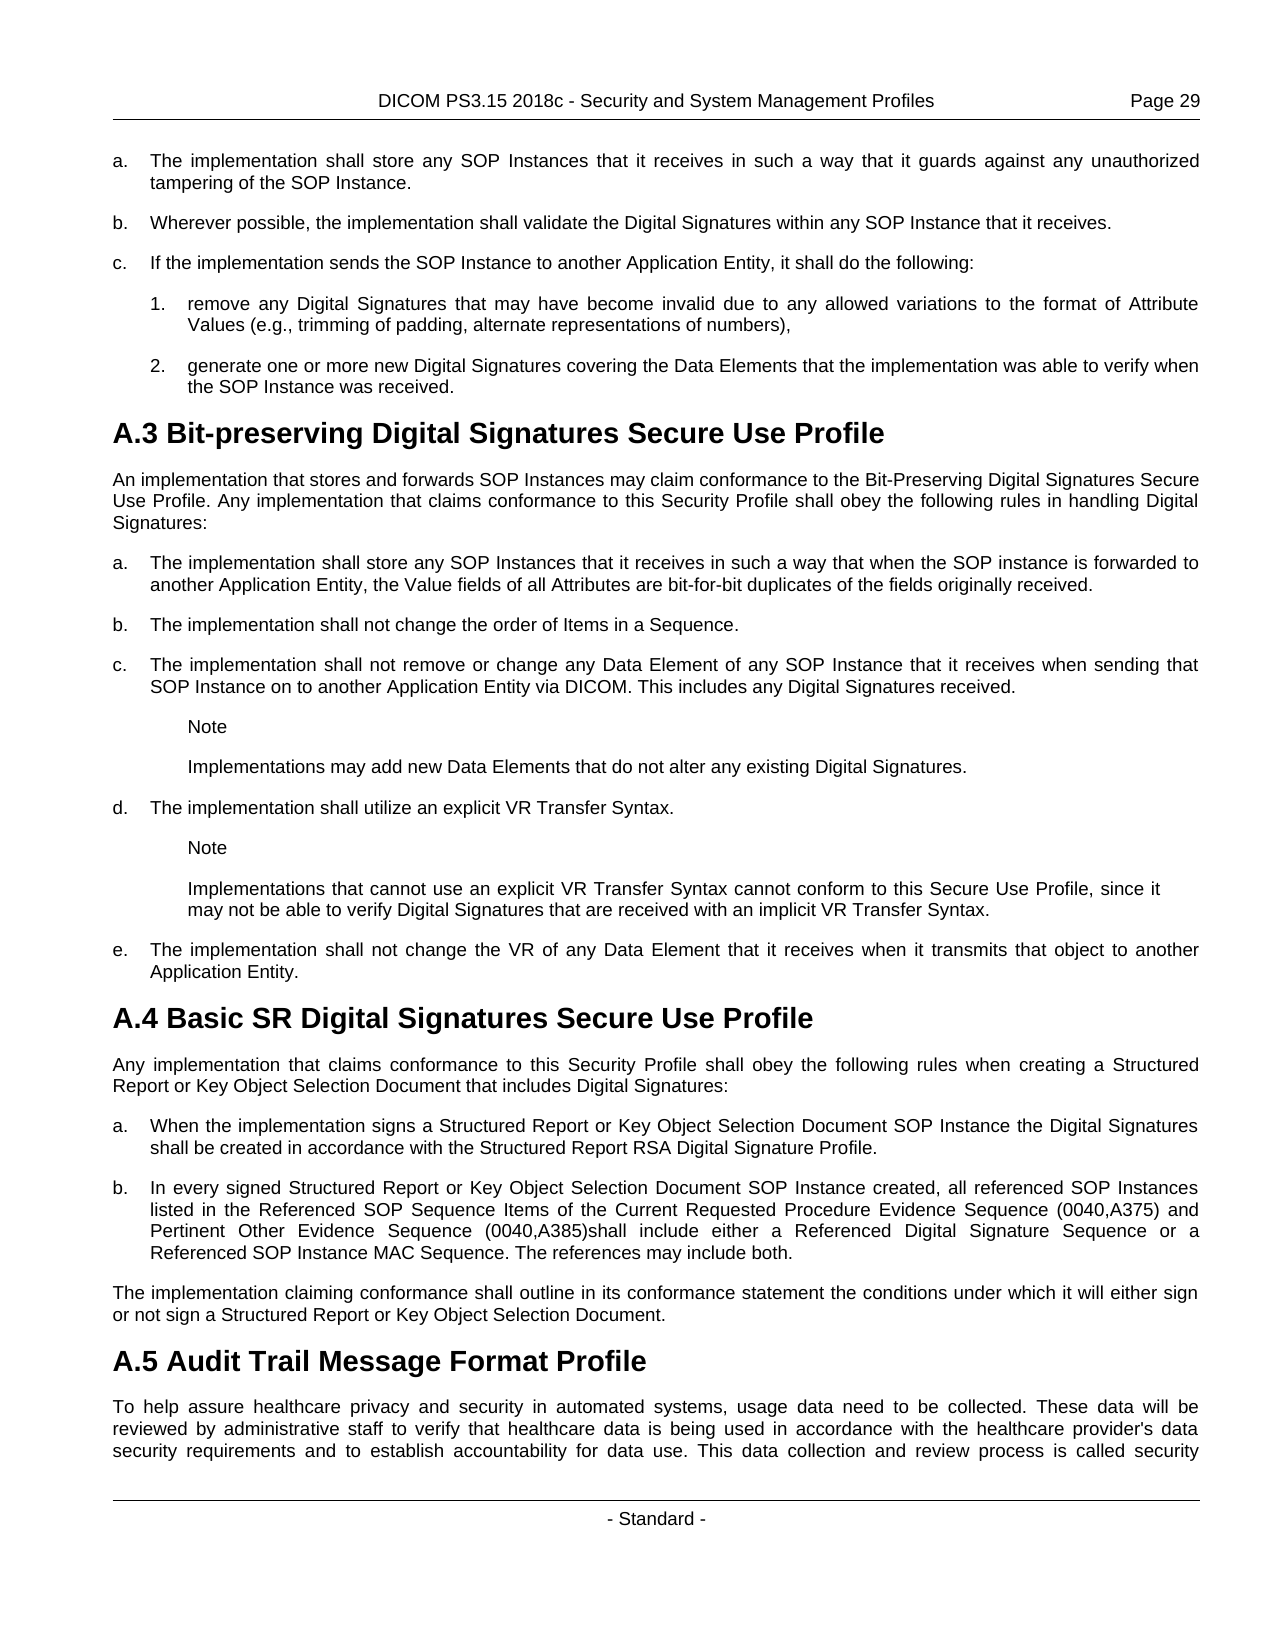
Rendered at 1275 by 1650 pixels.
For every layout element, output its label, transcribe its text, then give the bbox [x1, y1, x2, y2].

text Any implementation that claims conformance to this Security Profile shall obey the following rules when creating a Structured Report or Key Object Selection Document that includes Digital Signatures: [112, 1053, 1200, 1096]
list The implementation shall utilize an explicit VR Transfer Syntax. [112, 797, 1200, 818]
list The implementation shall store any SOP Instances that it receives in such a way that it guards against any unauthorized tampering of the SOP Instance. [112, 150, 1200, 193]
text A.3 Bit-preserving Digital Signatures Secure Use Profile [112, 416, 1200, 450]
list If the implementation sends the SOP Instance to another Application Entity, it shall do the following: [112, 252, 1200, 274]
list Implementations that cannot use an explicit VR Transfer Syntax cannot conform to this Secure Use Profile, since it may not be able to verify Digital Signatures that are received with an implicit VR Transfer Syntax. [150, 877, 1162, 920]
text The implementation claiming conformance shall outline in its conformance statement the conditions under which it will either sign or not sign a Structured Report or Key Object Selection Document. [112, 1282, 1200, 1325]
list In every signed Structured Report or Key Object Selection Document SOP Instance created, all referenced SOP Instances listed in the Referenced SOP Sequence Items of the Current Requested Procedure Evidence Sequence (0040,A375) and Pertinent Other Evidence Sequence (0040,A385)shall include either a Referenced Digital Signature Sequence or a Referenced SOP Instance MAC Sequence. The references may include both. [112, 1177, 1200, 1263]
list When the implementation signs a Structured Report or Key Object Selection Document SOP Instance the Digital Signatures shall be created in accordance with the Structured Report RSA Digital Signature Profile. [112, 1115, 1200, 1158]
text An implementation that stores and forwards SOP Instances may claim conformance to the Bit-Preserving Digital Signatures Secure Use Profile. Any implementation that claims conformance to this Security Profile shall obey the following rules in handling Digital Signatures: [112, 468, 1200, 533]
text A.4 Basic SR Digital Signatures Secure Use Profile [112, 1001, 1200, 1034]
list Implementations may add new Data Elements that do not alter any existing Digital Signatures. [150, 756, 1162, 778]
list The implementation shall not change the order of Items in a Sequence. [112, 614, 1200, 635]
list remove any Digital Signatures that may have become invalid due to any allowed variations to the format of Attribute Values (e.g., trimming of padding, alternate representations of numbers), [150, 292, 1200, 336]
list Note [150, 837, 1162, 858]
text To help assure healthcare privacy and security in automated systems, usage data need to be collected. These data will be reviewed by administrative staff to verify that healthcare data is being used in accordance with the healthcare provider's data security requirements and to establish accountability for data use. This data collection and review process is called security [112, 1396, 1200, 1461]
list The implementation shall not change the VR of any Data Element that it receives when it transmits that object to another Application Entity. [112, 939, 1200, 982]
list The implementation shall store any SOP Instances that it receives in such a way that when the SOP instance is forwarded to another Application Entity, the Value fields of all Attributes are bit-for-bit duplicates of the fields originally received. [112, 552, 1200, 595]
list Wherever possible, the implementation shall validate the Digital Signatures within any SOP Instance that it receives. [112, 212, 1200, 233]
text A.5 Audit Trail Message Format Profile [112, 1344, 1200, 1377]
list generate one or more new Digital Signatures covering the Data Elements that the implementation was able to verify when the SOP Instance was received. [150, 354, 1200, 397]
list The implementation shall not remove or change any Data Element of any SOP Instance that it receives when sending that SOP Instance on to another Application Entity via DICOM. This includes any Digital Signatures received. [112, 654, 1200, 697]
list Note [150, 716, 1162, 738]
